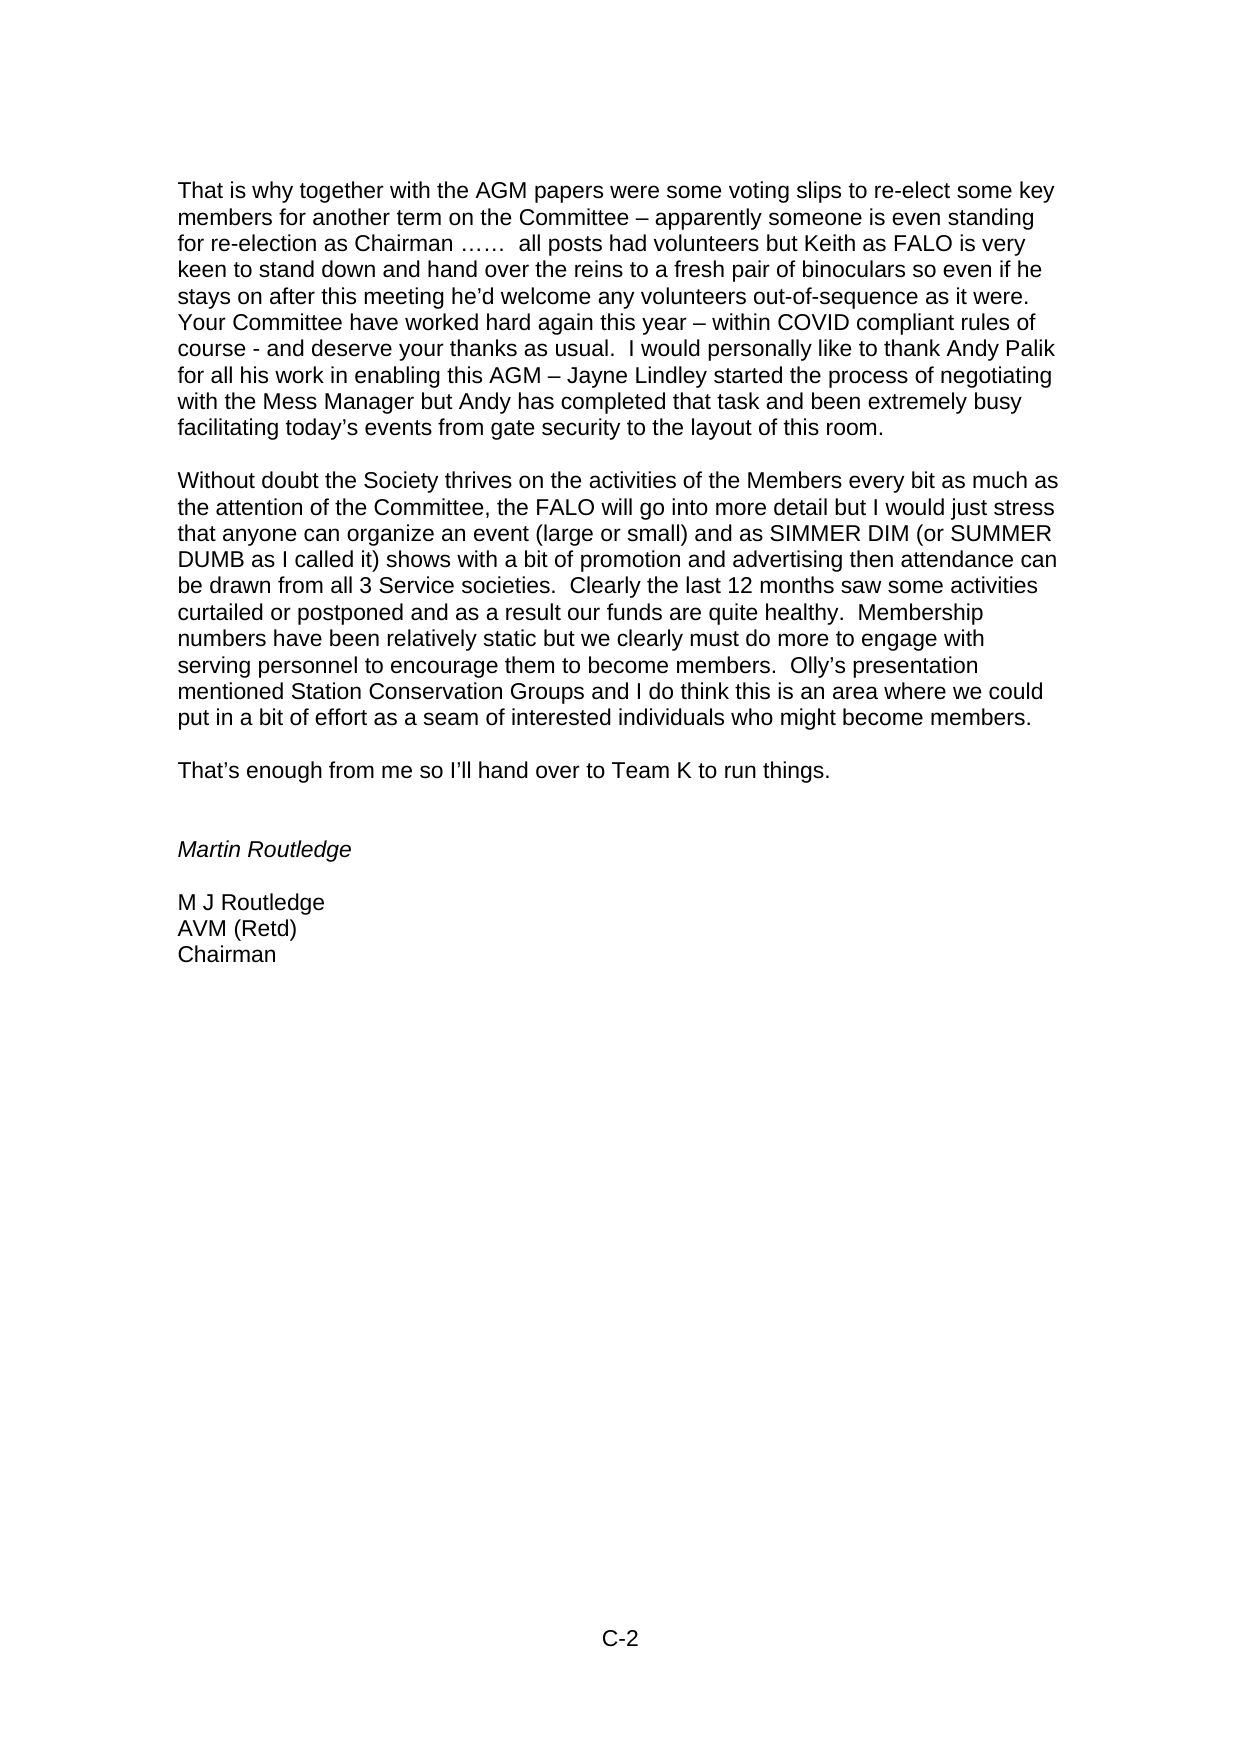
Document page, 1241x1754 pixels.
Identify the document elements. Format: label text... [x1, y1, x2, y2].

text M J Routledge [177, 889, 1063, 915]
text Without doubt the Society thrives on the activities of the Members every bit as much as the attention of the Committee, the FALO will go into more detail but I would just stress that anyone can organize an event (large or small) and as SIMMER DIM (or SUMMER DUMB as I called it) shows with a bit of promotion and advertising then attendance can be drawn from all 3 Service societies. Clearly the last 12 months saw some activities curtailed or postponed and as a result our funds are quite healthy. Membership numbers have been relatively static but we clearly must do more to engage with serving personnel to encourage them to become members. Olly’s presentation mentioned Station Conservation Groups and I do think this is an area where we could put in a bit of effort as a seam of interested individuals who might become members. [177, 467, 1063, 731]
text AVM (Retd) [177, 915, 1063, 941]
text That is why together with the AGM papers were some voting slips to re-elect some key members for another term on the Committee – apparently someone is even standing for re-election as Chairman …… all posts had volunteers but Keith as FALO is very keen to stand down and hand over the reins to a fresh pair of binoculars so even if he stays on after this meeting he’d welcome any volunteers out-of-sequence as it were. Your Committee have worked hard again this year – within COVID compliant rules of course - and deserve your thanks as usual. I would personally like to thank Andy Palik for all his work in enabling this AGM – Jayne Lindley started the process of negotiating with the Mess Manager but Andy has completed that task and been extremely busy facilitating today’s events from gate security to the layout of this room. [177, 177, 1063, 441]
text That’s enough from me so I’ll hand over to Team K to run things. [177, 757, 1063, 783]
text Chairman [177, 941, 1063, 968]
text Martin Routledge [177, 836, 1063, 862]
